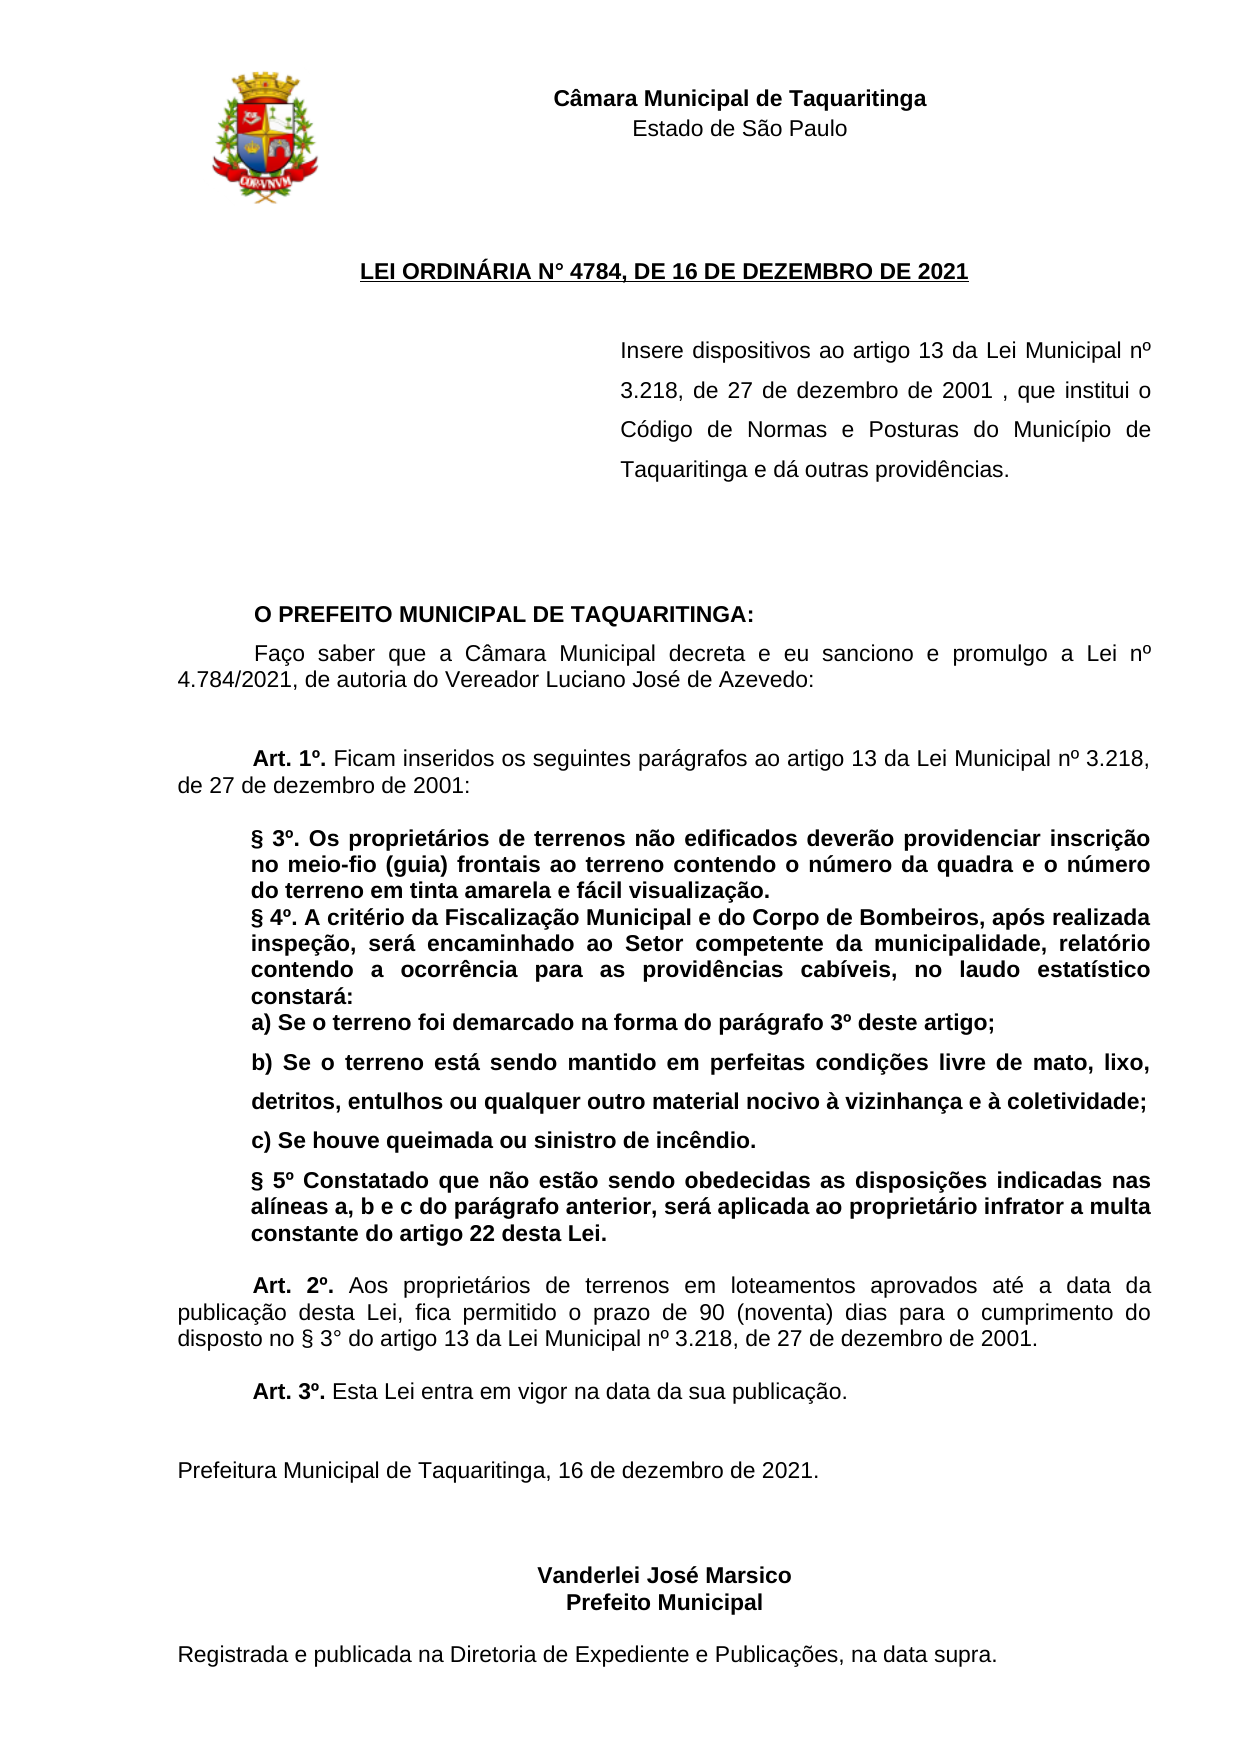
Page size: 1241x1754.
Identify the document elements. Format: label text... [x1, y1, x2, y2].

text Art. 1º. Ficam inseridos os seguintes parágrafos ao artigo 13 da Lei Municipal nº 3.218, de 27 de dezembro de 2001: [177, 745, 1152, 798]
text Art. 2º. Aos proprietários de terrenos em loteamentos aprovados até a data da publicação desta Lei, fica permitido o prazo de 90 (noventa) dias para o cumprimento do disposto no § 3° do artigo 13 da Lei Municipal nº 3.218, de 27 de dezembro de 2001. [177, 1272, 1152, 1351]
list a) Se o terreno foi demarcado na forma do parágrafo 3º deste artigo; [251, 1009, 1152, 1035]
list b) Se o terreno está sendo mantido em perfeitas condições livre de mato, lixo, detritos, entulhos ou qualquer outro material nocivo à vizinhança e à coletividade; [251, 1048, 1152, 1114]
text Prefeito Municipal [177, 1588, 1152, 1615]
text [177, 115, 192, 141]
text Registrada e publicada na Diretoria de Expediente e Publicações, na data supra. [177, 1641, 1152, 1668]
text Estado de São Paulo [328, 115, 1152, 141]
text LEI ORDINÁRIA N° 4784, DE 16 DE DEZEMBRO DE 2021 [177, 258, 1152, 284]
text Prefeitura Municipal de Taquaritinga, 16 de dezembro de 2021. [177, 1457, 1152, 1483]
text Insere dispositivos ao artigo 13 da Lei Municipal nº 3.218, de 27 de dezembro de 2001 , que institui o Código de Normas e Posturas do Município de Taquaritinga e dá outras providências. [620, 337, 1152, 482]
text Faço saber que a Câmara Municipal decreta e eu sanciono e promulgo a Lei nº 4.784/2021, de autoria do Vereador Luciano José de Azevedo: [177, 640, 1152, 693]
text § 5º Constatado que não estão sendo obedecidas as disposições indicadas nas alíneas a, b e c do parágrafo anterior, será aplicada ao proprietário infrator a multa constante do artigo 22 desta Lei. [251, 1167, 1152, 1246]
picture [192, 65, 328, 212]
text Art. 3º. Esta Lei entra em vigor na data da sua publicação. [177, 1378, 1152, 1404]
list c) Se houve queimada ou sinistro de incêndio. [251, 1127, 1152, 1154]
text § 4º. A critério da Fiscalização Municipal e do Corpo de Bombeiros, após realizada inspeção, será encaminhado ao Setor competente da municipalidade, relatório contendo a ocorrência para as providências cabíveis, no laudo estatístico constará: [251, 903, 1152, 1009]
text Vanderlei José Marsico [177, 1562, 1152, 1588]
text Câmara Municipal de Taquaritinga [328, 85, 1152, 112]
text § 3º. Os proprietários de terrenos não edificados deverão providenciar inscrição no meio-fio (guia) frontais ao terreno contendo o número da quadra e o número do terreno em tinta amarela e fácil visualização. [251, 824, 1152, 903]
text O PREFEITO MUNICIPAL DE TAQUARITINGA: [177, 601, 1152, 627]
